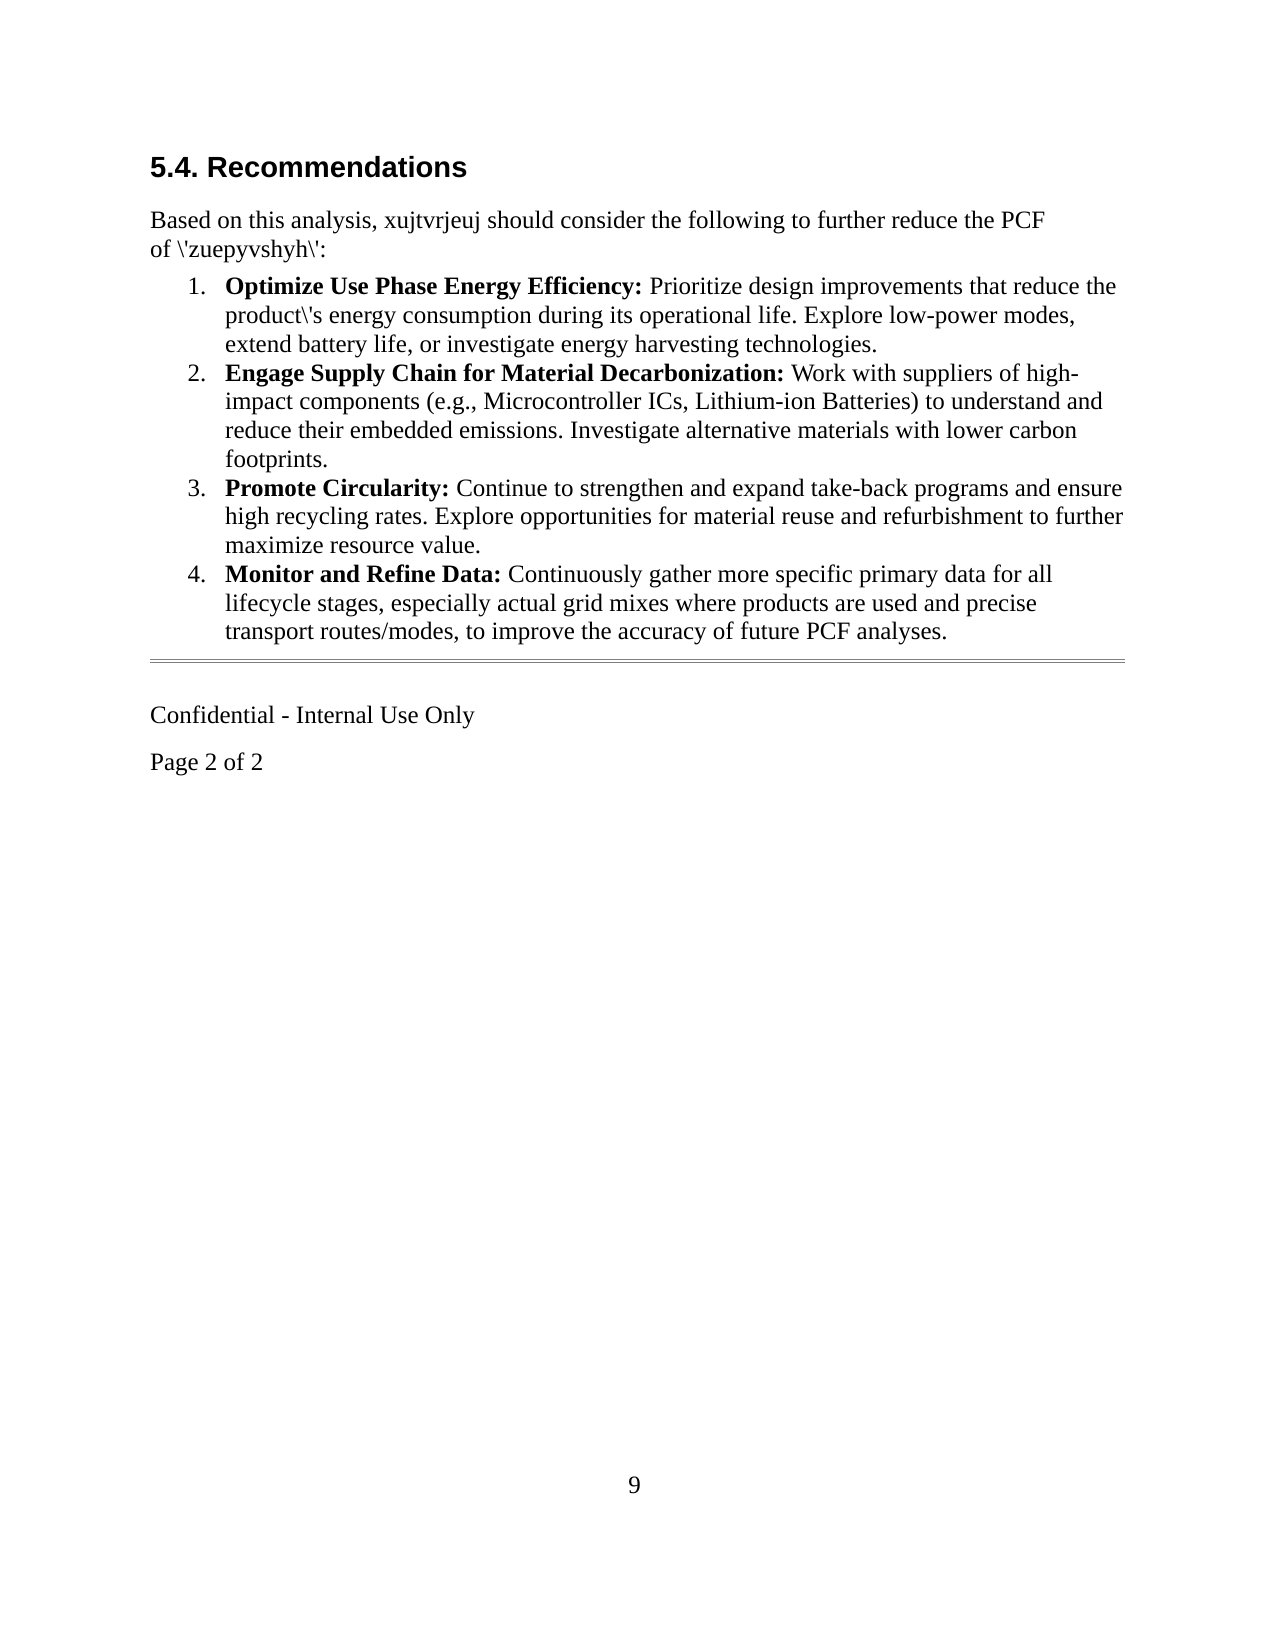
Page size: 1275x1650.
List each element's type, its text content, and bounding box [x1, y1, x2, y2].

list Engage Supply Chain for Material Decarbonization: Work with suppliers of high-impact components (e.g., Microcontroller ICs, Lithium-ion Batteries) to understand and reduce their embedded emissions. Investigate alternative materials with lower carbon footprints. [187, 358, 1125, 473]
text Based on this analysis, xujtvrjeuj should consider the following to further reduce the PCF of \'zuepyvshyh\': [150, 205, 1125, 262]
text Page 2 of 2 [150, 747, 1125, 776]
text Confidential - Internal Use Only [150, 700, 1125, 729]
list Monitor and Refine Data: Continuously gather more specific primary data for all lifecycle stages, especially actual grid mixes where products are used and precise transport routes/modes, to improve the accuracy of future PCF analyses. [187, 559, 1125, 645]
list Optimize Use Phase Energy Efficiency: Prioritize design improvements that reduce the product\'s energy consumption during its operational life. Explore low-power modes, extend battery life, or investigate energy harvesting technologies. [187, 271, 1125, 358]
subtitle 5.4. Recommendations [150, 150, 1125, 183]
list Promote Circularity: Continue to strengthen and expand take-back programs and ensure high recycling rates. Explore opportunities for material reuse and refurbishment to further maximize resource value. [187, 473, 1125, 559]
